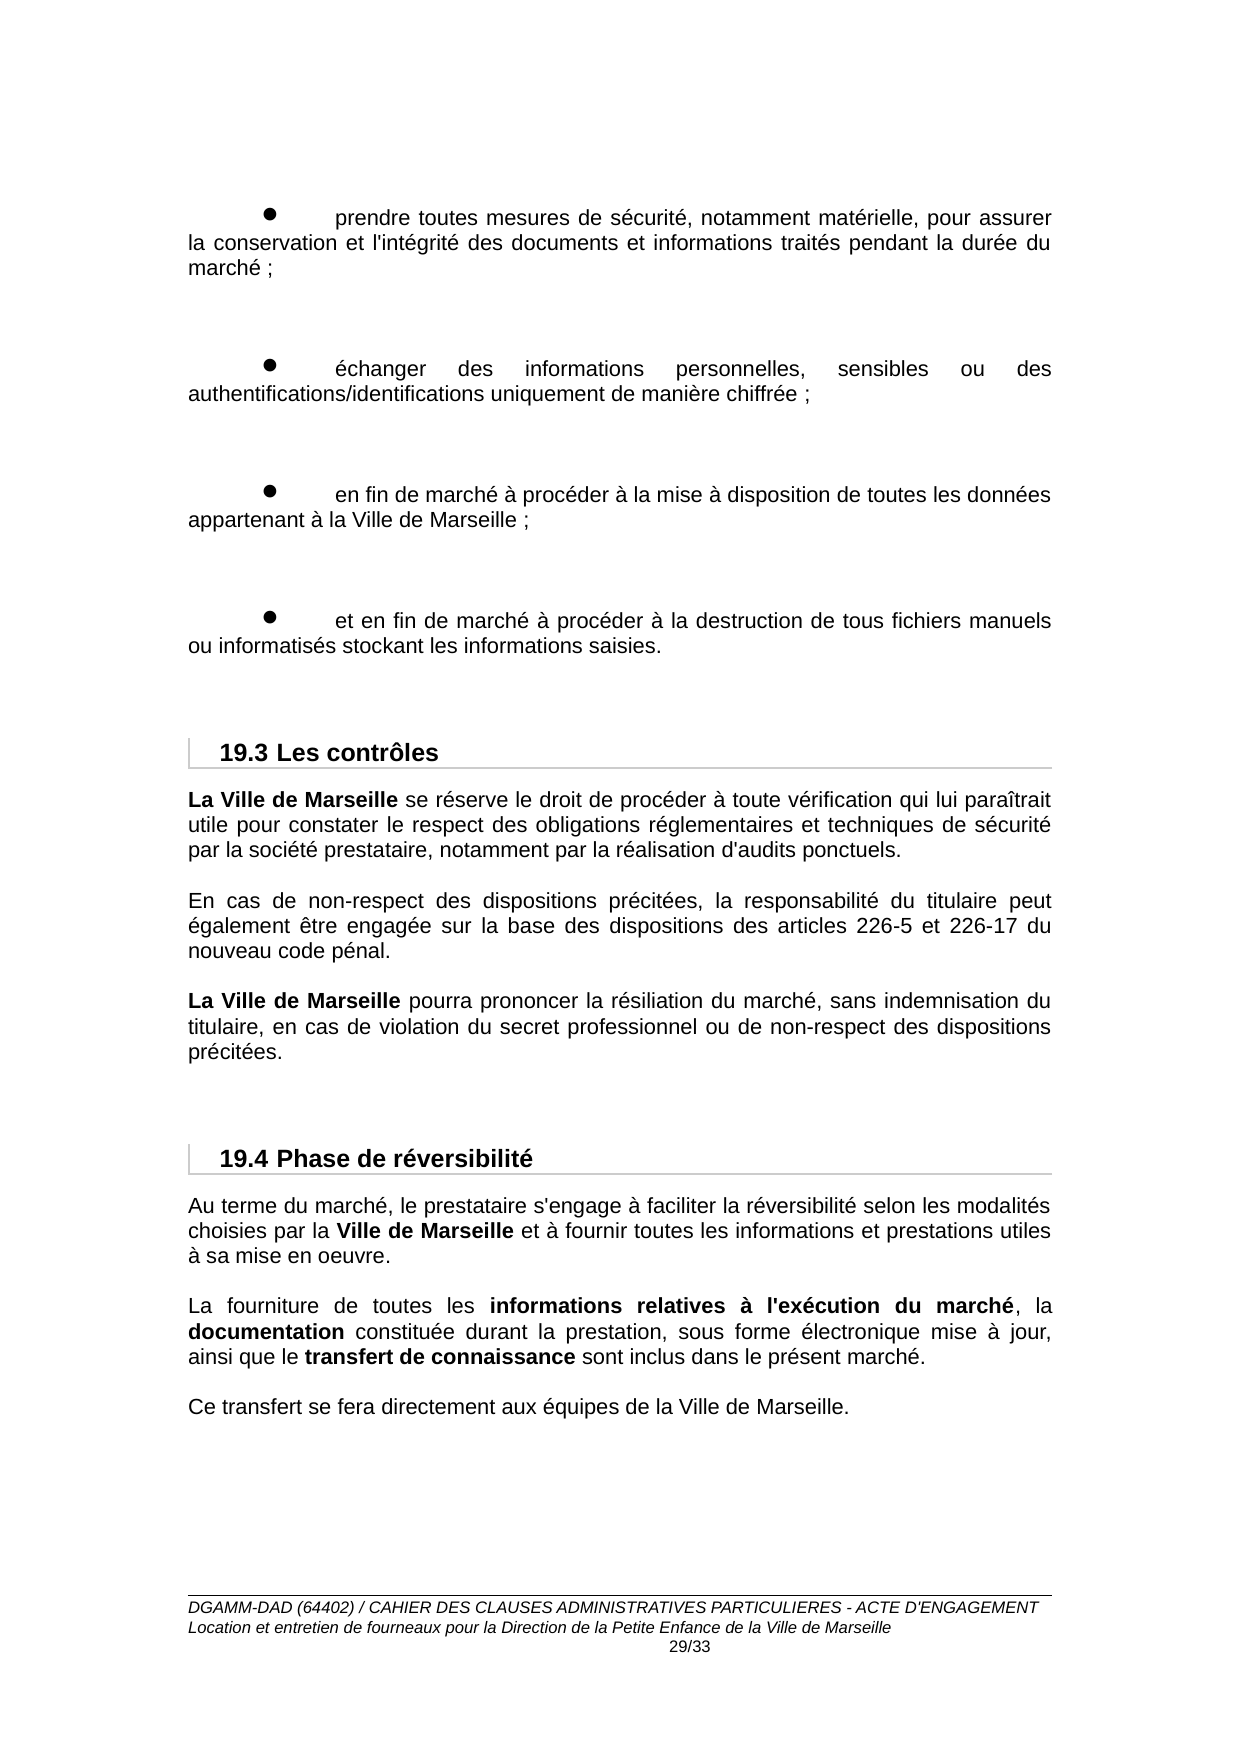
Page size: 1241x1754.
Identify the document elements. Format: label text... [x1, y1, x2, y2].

text La Ville de Marseille se réserve le droit de procéder à toute vérification qui lui paraîtrait utile pour constater le respect des obligations réglementaires et techniques de sécurité par la société prestataire, notamment par la réalisation d'audits ponctuels. [188, 787, 1052, 862]
list en fin de marché à procéder à la mise à disposition de toutes les données appartenant à la Ville de Marseille ; [188, 482, 1052, 532]
list prendre toutes mesures de sécurité, notamment matérielle, pour assurer la conservation et l'intégrité des documents et informations traités pendant la durée du marché ; [188, 204, 1052, 280]
list échanger des informations personnelles, sensibles ou des authentifications/identifications uniquement de manière chiffrée ; [188, 356, 1052, 406]
list et en fin de marché à procéder à la destruction de tous fichiers manuels ou informatisés stockant les informations saisies. [188, 608, 1052, 658]
text La fourniture de toutes les informations relatives à l'exécution du marché, la documentation constituée durant la prestation, sous forme électronique mise à jour, ainsi que le transfert de connaissance sont inclus dans le présent marché. [188, 1293, 1052, 1369]
subtitle Phase de réversibilité [190, 1144, 1052, 1173]
text Ce transfert se fera directement aux équipes de la Ville de Marseille. [188, 1394, 1052, 1419]
text En cas de non-respect des dispositions précitées, la responsabilité du titulaire peut également être engagée sur la base des dispositions des articles 226-5 et 226-17 du nouveau code pénal. [188, 888, 1052, 963]
text Au terme du marché, le prestataire s'engage à faciliter la réversibilité selon les modalités choisies par la Ville de Marseille et à fournir toutes les informations et prestations utiles à sa mise en oeuvre. [188, 1192, 1052, 1268]
text La Ville de Marseille pourra prononcer la résiliation du marché, sans indemnisation du titulaire, en cas de violation du secret professionnel ou de non-respect des dispositions précitées. [188, 988, 1052, 1064]
subtitle Les contrôles [190, 738, 1052, 767]
